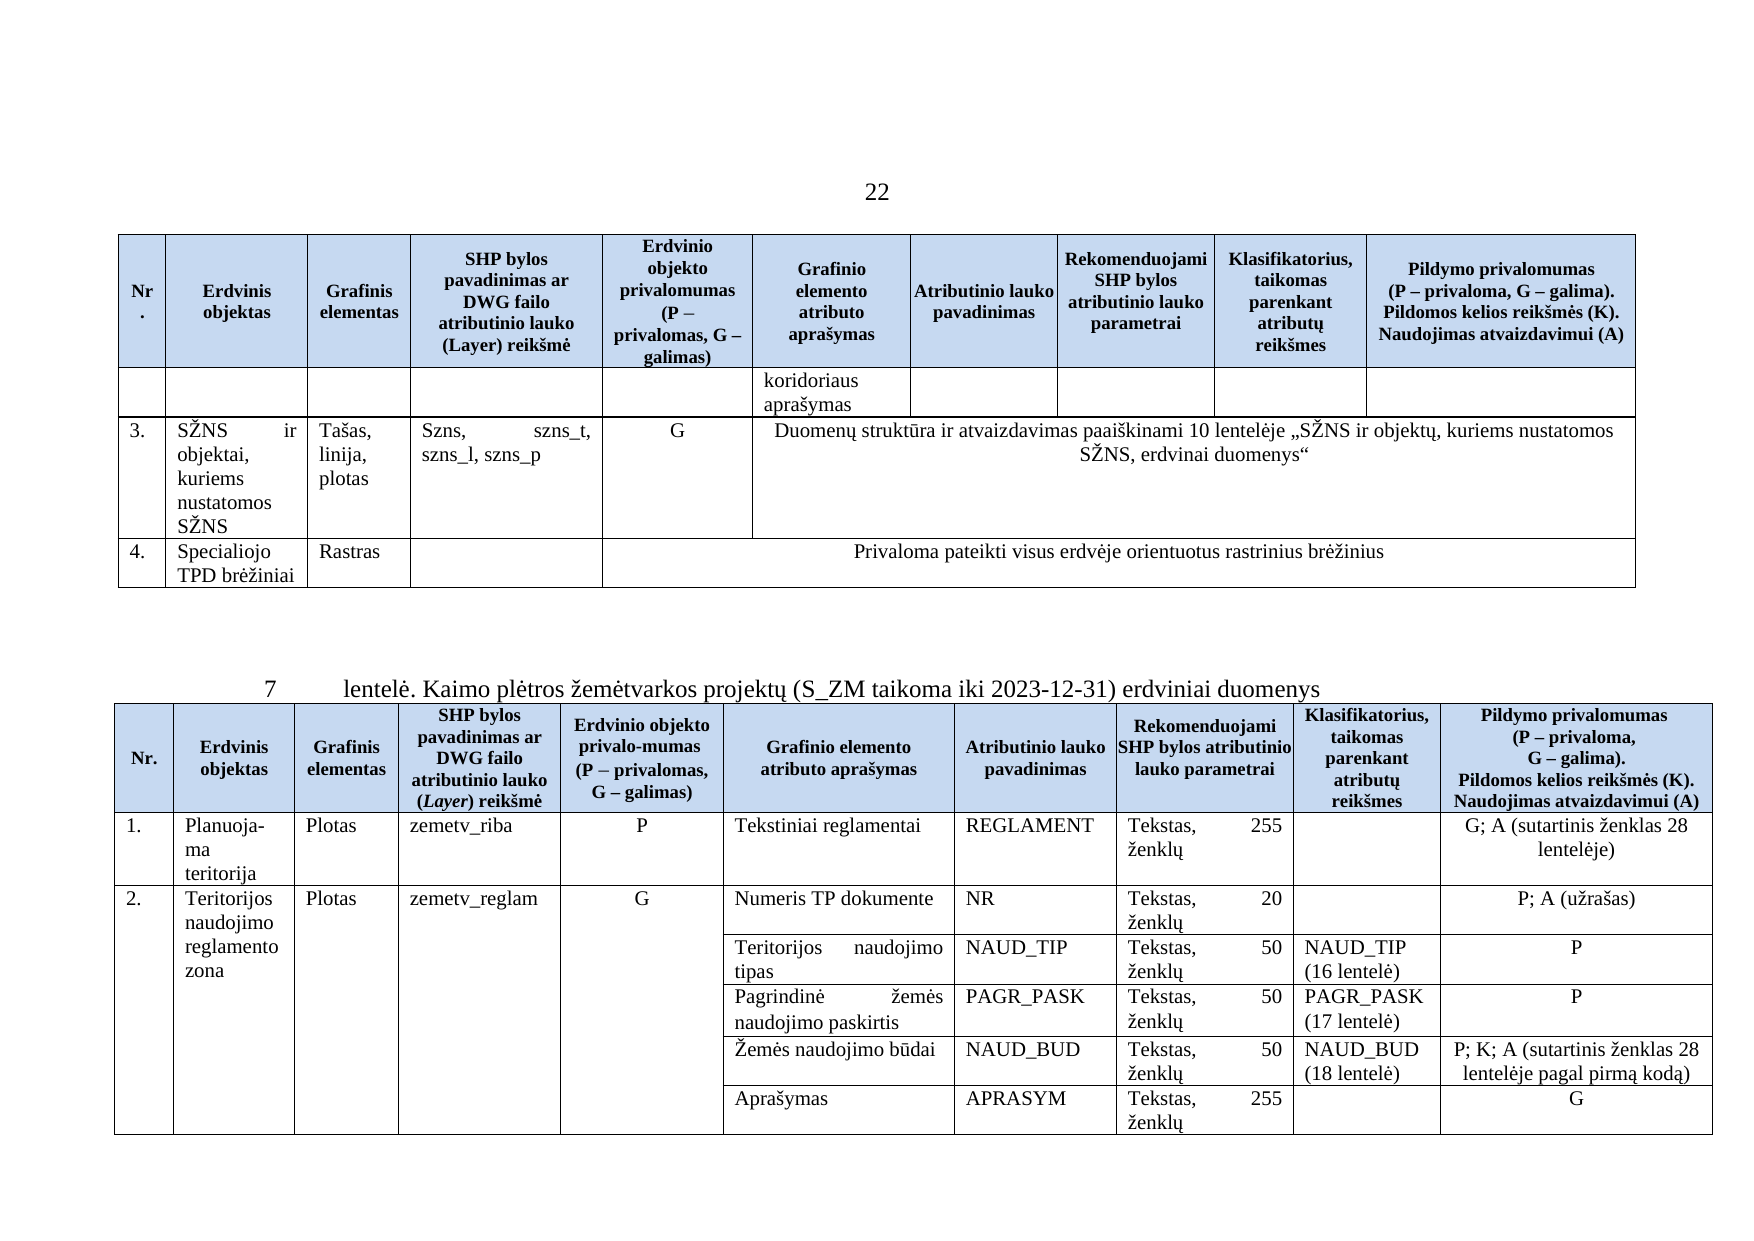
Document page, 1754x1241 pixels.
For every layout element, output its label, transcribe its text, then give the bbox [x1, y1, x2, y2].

text 7 lentelė. Kaimo plėtros žemėtvarkos projektų (S_ZM taikoma iki 2023-12-31) erdviniai duomenys [193, 674, 1636, 703]
table_cell P; A (užrašas) [1441, 886, 1712, 934]
table_cell NAUD_BUD (18 lentelė) [1294, 1037, 1440, 1085]
table_cell Tekstas, 50 ženklų [1117, 985, 1293, 1036]
table_header Nr. [115, 704, 173, 812]
table_header SHP bylos pavadinimas ar DWG failo atributinio lauko (Layer) reikšmė [411, 235, 602, 367]
table_cell NAUD_TIP [955, 935, 1116, 983]
table_cell Duomenų struktūra ir atvaizdavimas paaiškinami 10 lentelėje „SŽNS ir objektų, kuriems nustatomos SŽNS, erdvinai duomenys“ [753, 418, 1635, 538]
table_header Klasifikatorius, taikomas parenkant atributų reikšmes [1215, 235, 1366, 367]
table_cell Tekstas, 50 ženklų [1117, 1037, 1293, 1085]
table_cell 2. [115, 886, 173, 1134]
table_cell Specialiojo TPD brėžiniai [166, 539, 307, 587]
table_cell G [603, 418, 752, 538]
table_cell Plotas [295, 886, 398, 1134]
table_header SHP bylos pavadinimas ar DWG failo atributinio lauko (Layer) reikšmė [399, 704, 560, 812]
table_cell [1294, 813, 1440, 885]
table_cell [1294, 886, 1440, 934]
table_header Rekomenduojami SHP bylos atributinio lauko parametrai [1058, 235, 1214, 367]
table_header Pildymo privalomumas (P – privaloma, G – galima). Pildomos kelios reikšmės (K). Naudojimas atvaizdavimui (A) [1367, 235, 1635, 367]
table_cell [411, 539, 602, 587]
table_cell [308, 368, 410, 416]
table_cell [603, 368, 752, 416]
table_cell [411, 368, 602, 416]
table_header Grafinis elementas [308, 235, 410, 367]
table_cell Tekstas, 50 ženklų [1117, 935, 1293, 983]
table_cell G [561, 886, 723, 1134]
table_cell G; A (sutartinis ženklas 28 lentelėje) [1441, 813, 1712, 885]
table_cell P [561, 813, 723, 885]
table_cell P [1441, 985, 1712, 1036]
table_cell PAGR_PASK (17 lentelė) [1294, 985, 1440, 1036]
table_cell zemetv_reglam [399, 886, 560, 1134]
table_header Erdvinis objektas [166, 235, 307, 367]
table_cell NAUD_BUD [955, 1037, 1116, 1085]
table_header Grafinis elementas [295, 704, 398, 812]
table_cell APRASYM [955, 1086, 1116, 1134]
table_cell Tekstiniai reglamentai [724, 813, 954, 885]
table_cell Žemės naudojimo būdai [724, 1037, 954, 1085]
table_cell [119, 368, 165, 416]
table_cell Rastras [308, 539, 410, 587]
table_cell Teritorijos naudojimo reglamento zona [174, 886, 294, 1134]
table_cell P [1441, 935, 1712, 983]
table_cell NR [955, 886, 1116, 934]
table_cell Numeris TP dokumente [724, 886, 954, 934]
table_cell Teritorijos naudojimo tipas [724, 935, 954, 983]
table_header Erdvinio objekto privalomumas (P – privalomas, G – galimas) [603, 235, 752, 367]
table_cell Privaloma pateikti visus erdvėje orientuotus rastrinius brėžinius [603, 539, 1635, 587]
table_cell [911, 368, 1057, 416]
table_cell Planuoja-ma teritorija [174, 813, 294, 885]
table_cell G [1441, 1086, 1712, 1134]
table_cell zemetv_riba [399, 813, 560, 885]
table_cell Aprašymas [724, 1086, 954, 1134]
table_header Pildymo privalomumas (P – privaloma, G – galima). Pildomos kelios reikšmės (K). Naudojimas atvaizdavimui (A) [1441, 704, 1712, 812]
table_cell PAGR_PASK [955, 985, 1116, 1036]
table_cell [166, 368, 307, 416]
table_header Grafinio elemento atributo aprašymas [724, 704, 954, 812]
table_header Klasifikatorius, taikomas parenkant atributų reikšmes [1294, 704, 1440, 812]
table_header Erdvinis objektas [174, 704, 294, 812]
table_cell P; K; A (sutartinis ženklas 28 lentelėje pagal pirmą kodą) [1441, 1037, 1712, 1085]
table_cell NAUD_TIP (16 lentelė) [1294, 935, 1440, 983]
table_cell Szns, szns_t, szns_l, szns_p [411, 418, 602, 538]
table_header Atributinio lauko pavadinimas [911, 235, 1057, 367]
table_cell 1. [115, 813, 173, 885]
table_cell Tekstas, 255 ženklų [1117, 1086, 1293, 1134]
table_cell 3. [119, 418, 165, 538]
table_cell [1215, 368, 1366, 416]
table_cell 4. [119, 539, 165, 587]
table_cell SŽNS ir objektai, kuriems nustatomos SŽNS [166, 418, 307, 538]
table_cell koridoriaus aprašymas [753, 368, 910, 416]
table_cell [1367, 368, 1635, 416]
table_cell REGLAMENT [955, 813, 1116, 885]
table_header Erdvinio objekto privalo-mumas (P – privalomas, G – galimas) [561, 704, 723, 812]
table_cell [1294, 1086, 1440, 1134]
table_header Grafinio elemento atributo aprašymas [753, 235, 910, 367]
table_header Atributinio lauko pavadinimas [955, 704, 1116, 812]
table_cell Pagrindinė žemės naudojimo paskirtis [724, 985, 954, 1036]
table_cell Tekstas, 20 ženklų [1117, 886, 1293, 934]
table_cell Tekstas, 255 ženklų [1117, 813, 1293, 885]
table_cell Plotas [295, 813, 398, 885]
table_header Rekomenduojami SHP bylos atributinio lauko parametrai [1117, 704, 1293, 812]
table_cell [1058, 368, 1214, 416]
table_cell Tašas, linija, plotas [308, 418, 410, 538]
table_header Nr. [119, 235, 165, 367]
